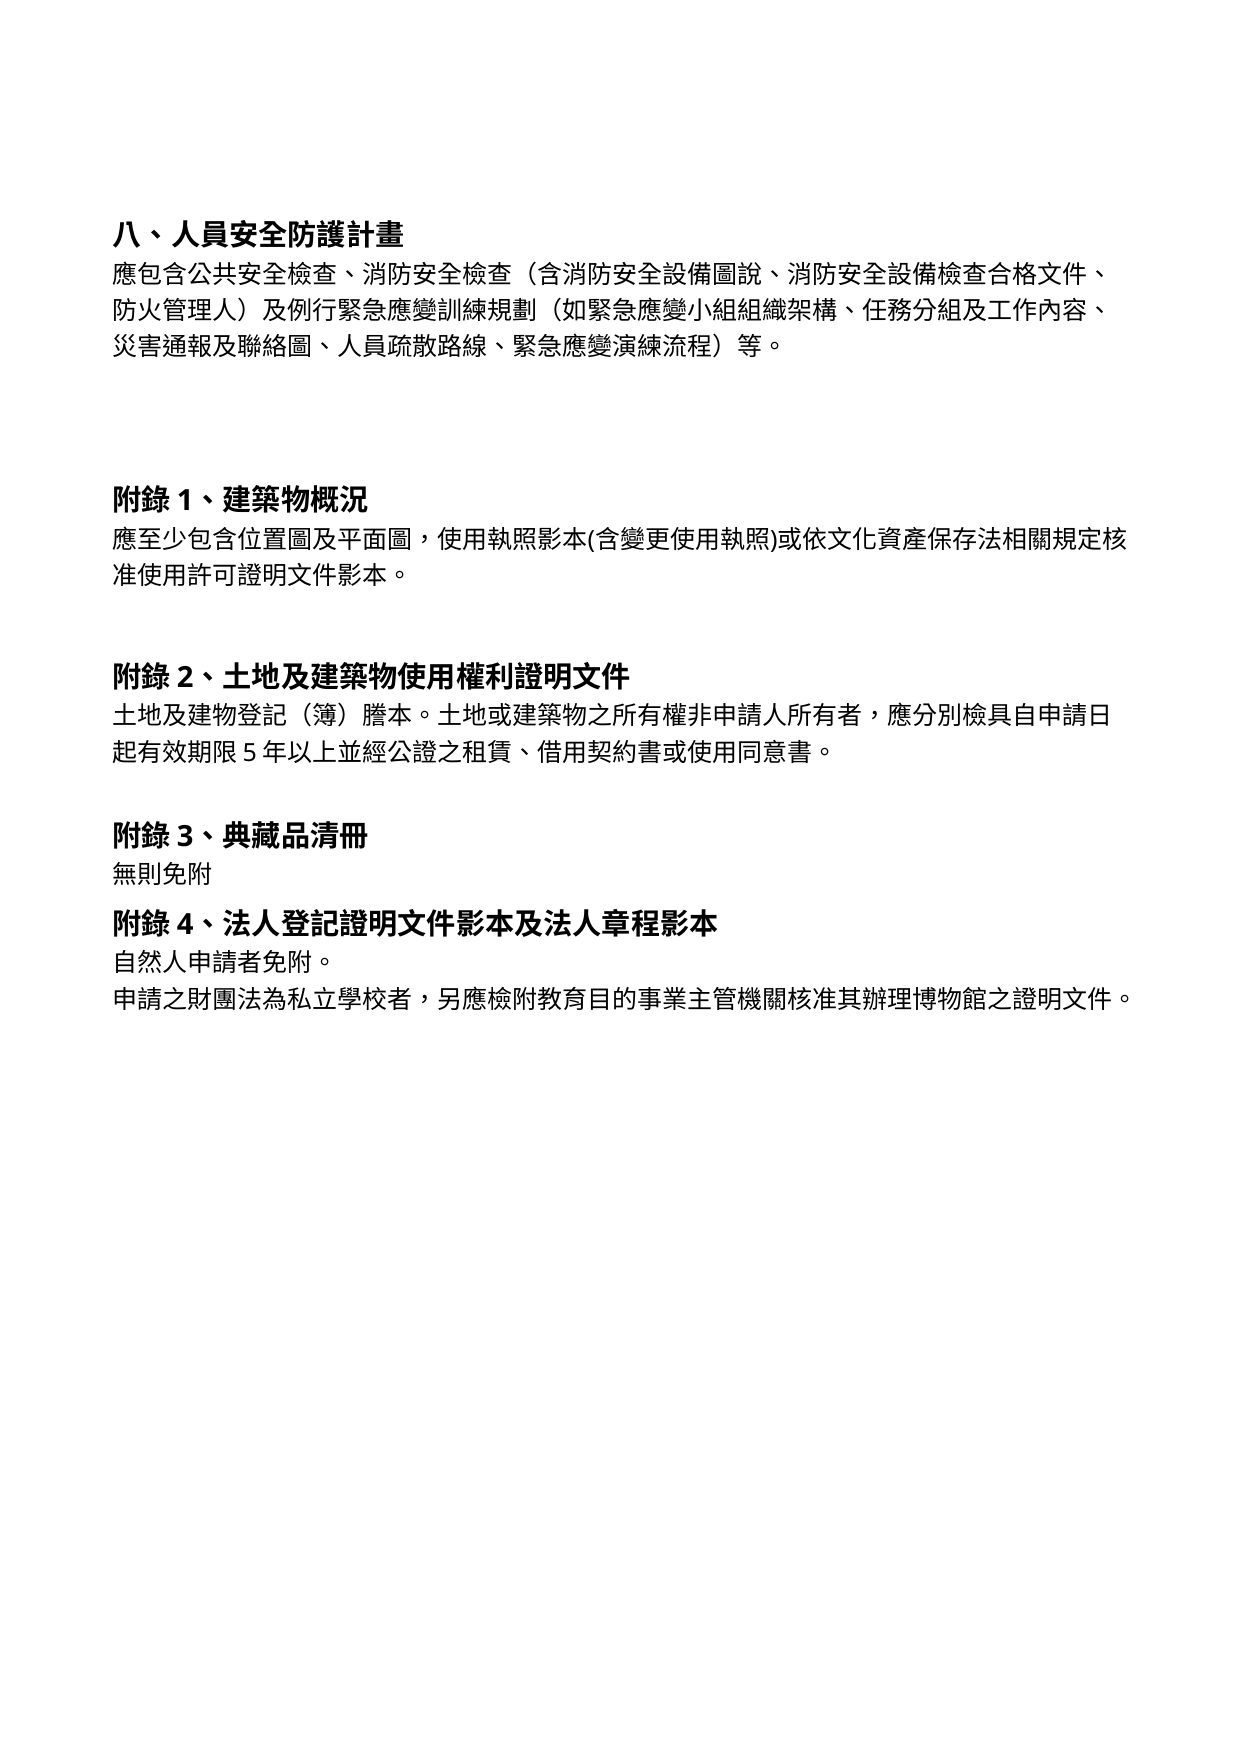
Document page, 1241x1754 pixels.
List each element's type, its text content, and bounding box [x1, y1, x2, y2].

text 無則免附 [112, 854, 1128, 891]
text 附錄1、建築物概況 [112, 467, 1128, 519]
text 附錄2、土地及建築物使用權利證明文件 [112, 644, 1128, 696]
text 自然人申請者免附。 [112, 943, 1128, 979]
text 附錄3、典藏品清冊 [112, 802, 1128, 854]
text 應至少包含位置圖及平面圖，使用執照影本(含變更使用執照)或依文化資產保存法相關規定核准使用許可證明文件影本。 [112, 519, 1128, 592]
text 應包含公共安全檢查、消防安全檢查（含消防安全設備圖說、消防安全設備檢查合格文件、防火管理人）及例行緊急應變訓練規劃（如緊急應變小組組織架構、任務分組及工作內容、災害通報及聯絡圖、人員疏散路線、緊急應變演練流程）等。 [112, 254, 1128, 363]
text 八、人員安全防護計畫 [112, 202, 1128, 254]
text 申請之財團法為私立學校者，另應檢附教育目的事業主管機關核准其辦理博物館之證明文件。 [112, 979, 1128, 1015]
text 附錄4、法人登記證明文件影本及法人章程影本 [112, 891, 1128, 943]
text 土地及建物登記（簿）謄本。土地或建築物之所有權非申請人所有者，應分別檢具自申請日起有效期限5年以上並經公證之租賃、借用契約書或使用同意書。 [112, 696, 1128, 768]
